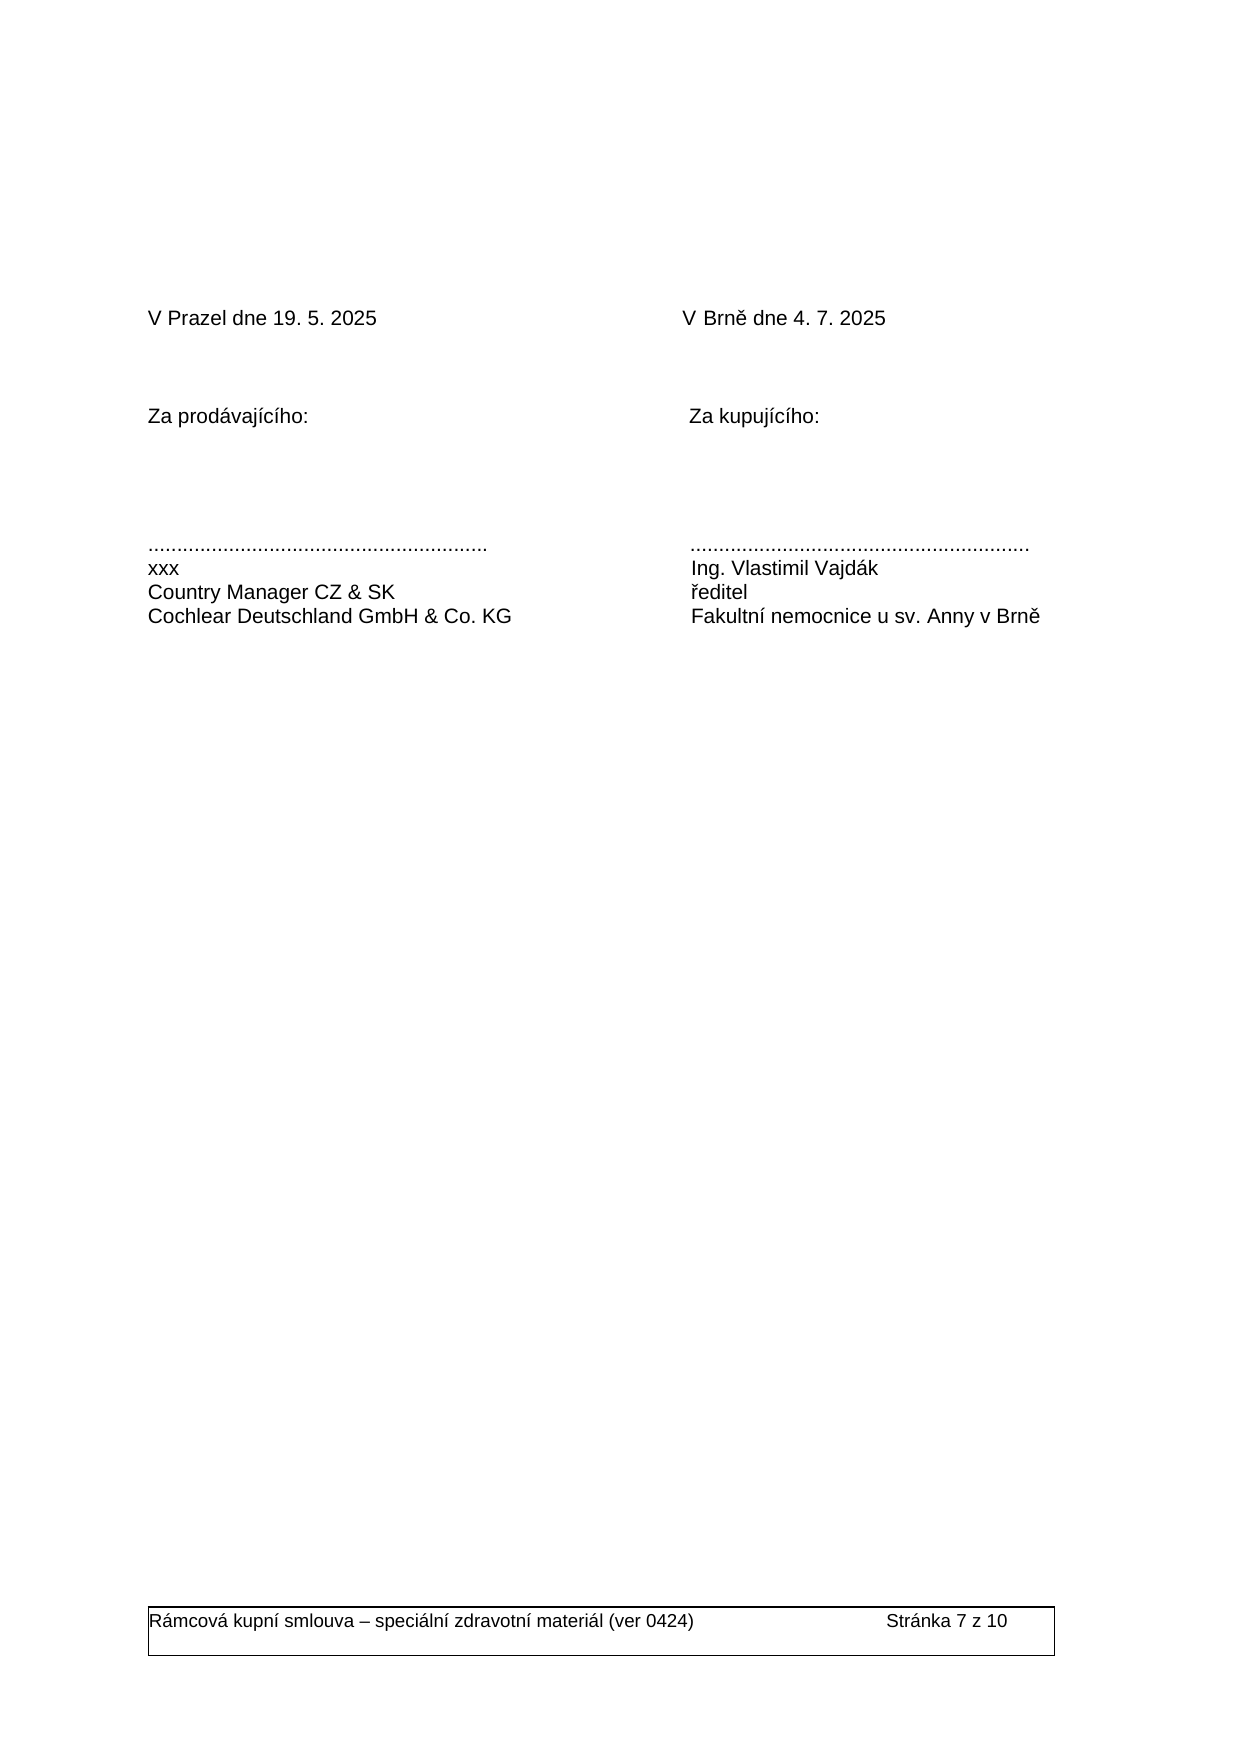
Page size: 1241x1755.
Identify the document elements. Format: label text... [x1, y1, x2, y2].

text V Prazel dne 19. 5. 2025 V Brně dne 4. 7. 2025 [148, 306, 1093, 330]
text Za prodávajícího: Za kupujícího: [148, 404, 1093, 428]
text ........................................................... ........................................................... [148, 532, 1093, 556]
text xxx Ing. Vlastimil Vajdák [148, 556, 1093, 580]
text Country Manager CZ & SK ředitel [148, 580, 1093, 604]
text Cochlear Deutschland GmbH & Co. KG Fakultní nemocnice u sv. Anny v Brně [148, 604, 1093, 628]
